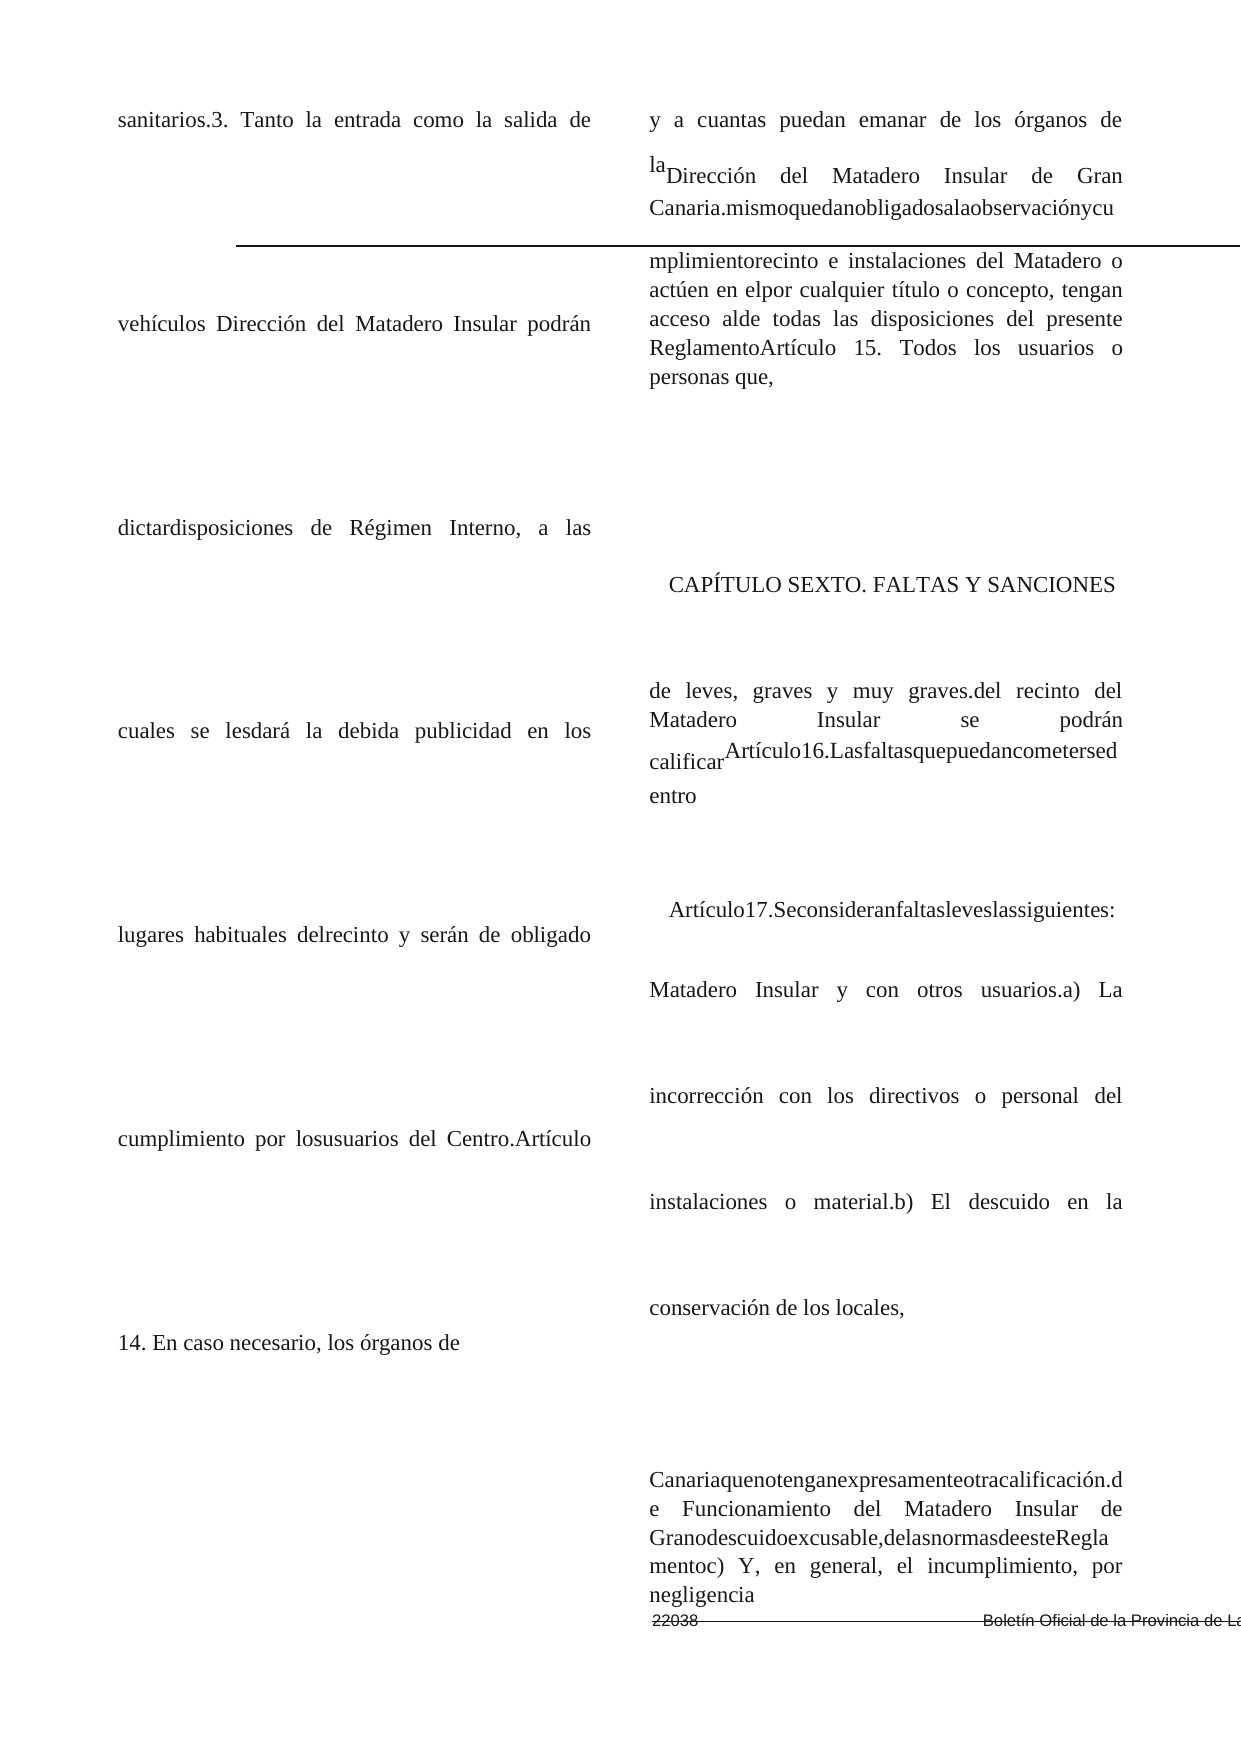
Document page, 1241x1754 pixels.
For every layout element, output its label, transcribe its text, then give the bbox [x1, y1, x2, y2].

text mplimientorecinto e instalaciones del Matadero o actúen en elpor cualquier título o concepto, tengan acceso alde todas las disposiciones del presente ReglamentoArtículo 15. Todos los usuarios o personas que, [649, 247, 1123, 389]
table_header 22038 Boletín Oficial de la Provincia de Las Palmas. Número 136, viernes 22 de octubre de 2010 [650, 1611, 1240, 1667]
text de leves, graves y muy graves.del recinto del Matadero Insular se podrán calificarArtículo16.Lasfaltasquepuedancometersedentro [649, 677, 1123, 822]
text Artículo17.Seconsideranfaltasleveslassiguientes: [668, 896, 1123, 922]
text y a cuantas puedan emanar de los órganos de laDirección del Matadero Insular de Gran Canaria.mismoquedanobligadosalaobservaciónycu [649, 106, 1123, 245]
text CAPÍTULO SEXTO. FALTAS Y SANCIONES [668, 571, 1123, 598]
text Matadero Insular y con otros usuarios.a) La incorrección con los directivos o personal del instalaciones o material.b) El descuido en la conservación de los locales, [649, 976, 1123, 1321]
text Canariaquenotenganexpresamenteotracalificación.de Funcionamiento del Matadero Insular de Granodescuidoexcusable,delasnormasdeesteReglamentoc) Y, en general, el incumplimiento, por negligencia [649, 1466, 1123, 1608]
text sanitarios.3. Tanto la entrada como la salida de vehículos Dirección del Matadero Insular podrán dictardisposiciones de Régimen Interno, a las cuales se lesdará la debida publicidad en los lugares habituales delrecinto y serán de obligado cumplimiento por losusuarios del Centro.Artículo 14. En caso necesario, los órganos de [118, 106, 592, 1356]
